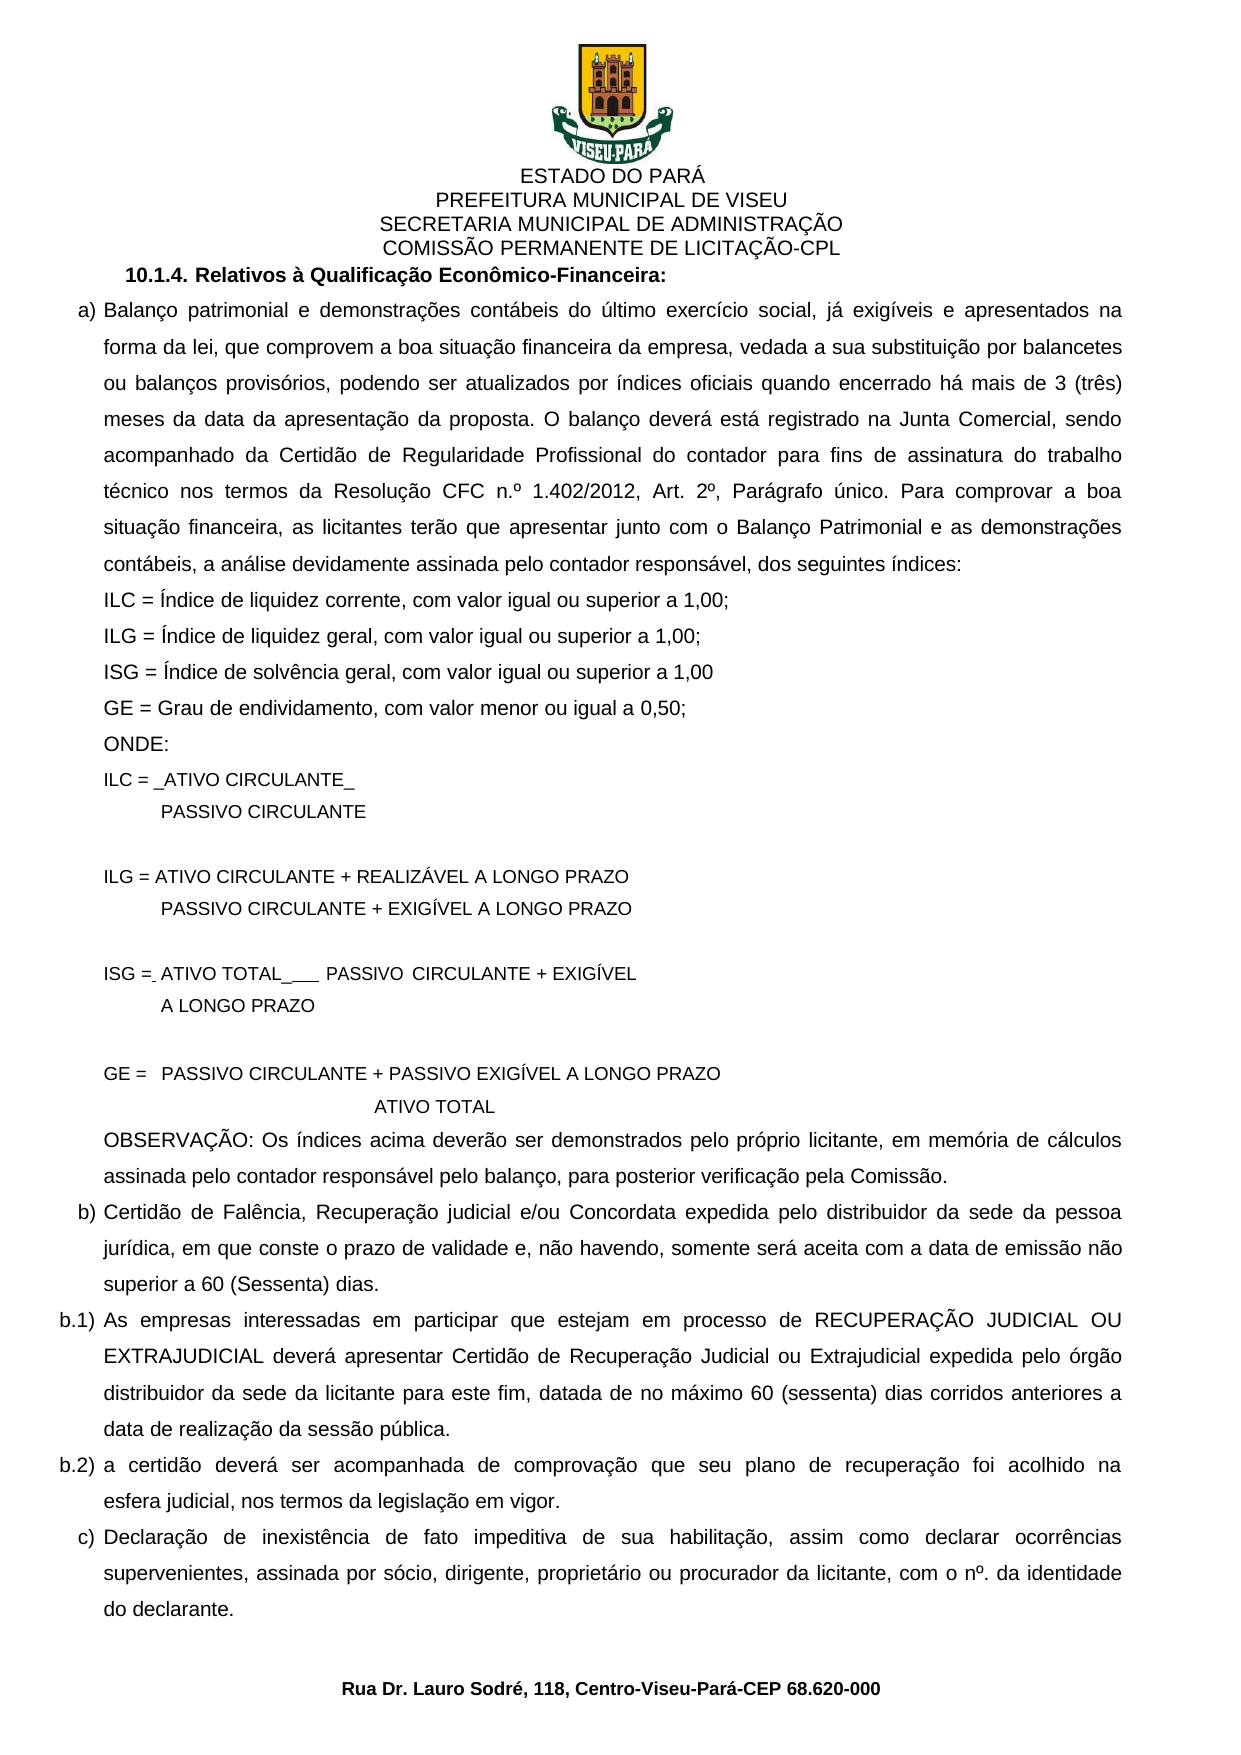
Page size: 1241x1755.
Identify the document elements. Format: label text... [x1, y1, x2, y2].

text ILG = ATIVO CIRCULANTE + REALIZÁVEL A LONGO PRAZO PASSIVO CIRCULANTE + EXIGÍVEL A LONGO PRAZO [103, 866, 644, 919]
text ILC = Índice de liquidez corrente, com valor igual ou superior a 1,00; ILG = Índice de liquidez geral, com valor igual ou superior a 1,00; ISG = Índice de solvência geral, com valor igual ou superior a 1,00 GE = Grau de endividamento, com valor menor ou igual a 0,50; ONDE: [103, 587, 734, 756]
list a certidão deverá ser acompanhada de comprovação que seu plano de recuperação foi acolhido na esfera judicial, nos termos da legislação em vigor. [92, 1453, 1121, 1513]
list Certidão de Falência, Recuperação judicial e/ou Concordata expedida pelo distribuidor da sede da pessoa jurídica, em que conste o prazo de validade e, não havendo, somente será aceita com a data de emissão não superior a 60 (Sessenta) dias. [92, 1200, 1123, 1296]
list As empresas interessadas em participar que estejam em processo de RECUPERAÇÃO JUDICIAL OU EXTRAJUDICIAL deverá apresentar Certidão de Recuperação Judicial ou Extrajudicial expedida pelo órgão distribuidor da sede da licitante para este fim, datada de no máximo 60 (sessenta) dias corridos anteriores a data de realização da sessão pública. [92, 1308, 1122, 1441]
text OBSERVAÇÃO: Os índices acima deverão ser demonstrados pelo próprio licitante, em memória de cálculos assinada pelo contador responsável pelo balanço, para posterior verificação pela Comissão. [103, 1128, 1122, 1188]
text ATIVO TOTAL [374, 1095, 1134, 1117]
text ILC = _ATIVO CIRCULANTE_ PASSIVO CIRCULANTE [103, 768, 433, 822]
text ISG = ATIVO TOTAL_ PASSIVO CIRCULANTE + EXIGÍVEL A LONGO PRAZO [103, 962, 644, 1016]
text GE = PASSIVO CIRCULANTE + PASSIVO EXIGÍVEL A LONGO PRAZO [103, 1063, 1134, 1085]
list Declaração de inexistência de fato impeditiva de sua habilitação, assim como declarar ocorrências supervenientes, assinada por sócio, dirigente, proprietário ou procurador da licitante, com o nº. da identidade do declarante. [92, 1525, 1122, 1621]
list Relativos à Qualificação Econômico-Financeira: [125, 262, 1134, 286]
list Balanço patrimonial e demonstrações contábeis do último exercício social, já exigíveis e apresentados na forma da lei, que comprovem a boa situação financeira da empresa, vedada a sua substituição por balancetes ou balanços provisórios, podendo ser atualizados por índices oficiais quando encerrado há mais de 3 (três) meses da data da apresentação da proposta. O balanço deverá está registrado na Junta Comercial, sendo acompanhado da Certidão de Regularidade Profissional do contador para fins de assinatura do trabalho técnico nos termos da Resolução CFC n.º 1.402/2012, Art. 2º, Parágrafo único. Para comprovar a boa situação financeira, as licitantes terão que apresentar junto com o Balanço Patrimonial e as demonstrações contábeis, a análise devidamente assinada pelo contador responsável, dos seguintes índices: [92, 298, 1122, 575]
